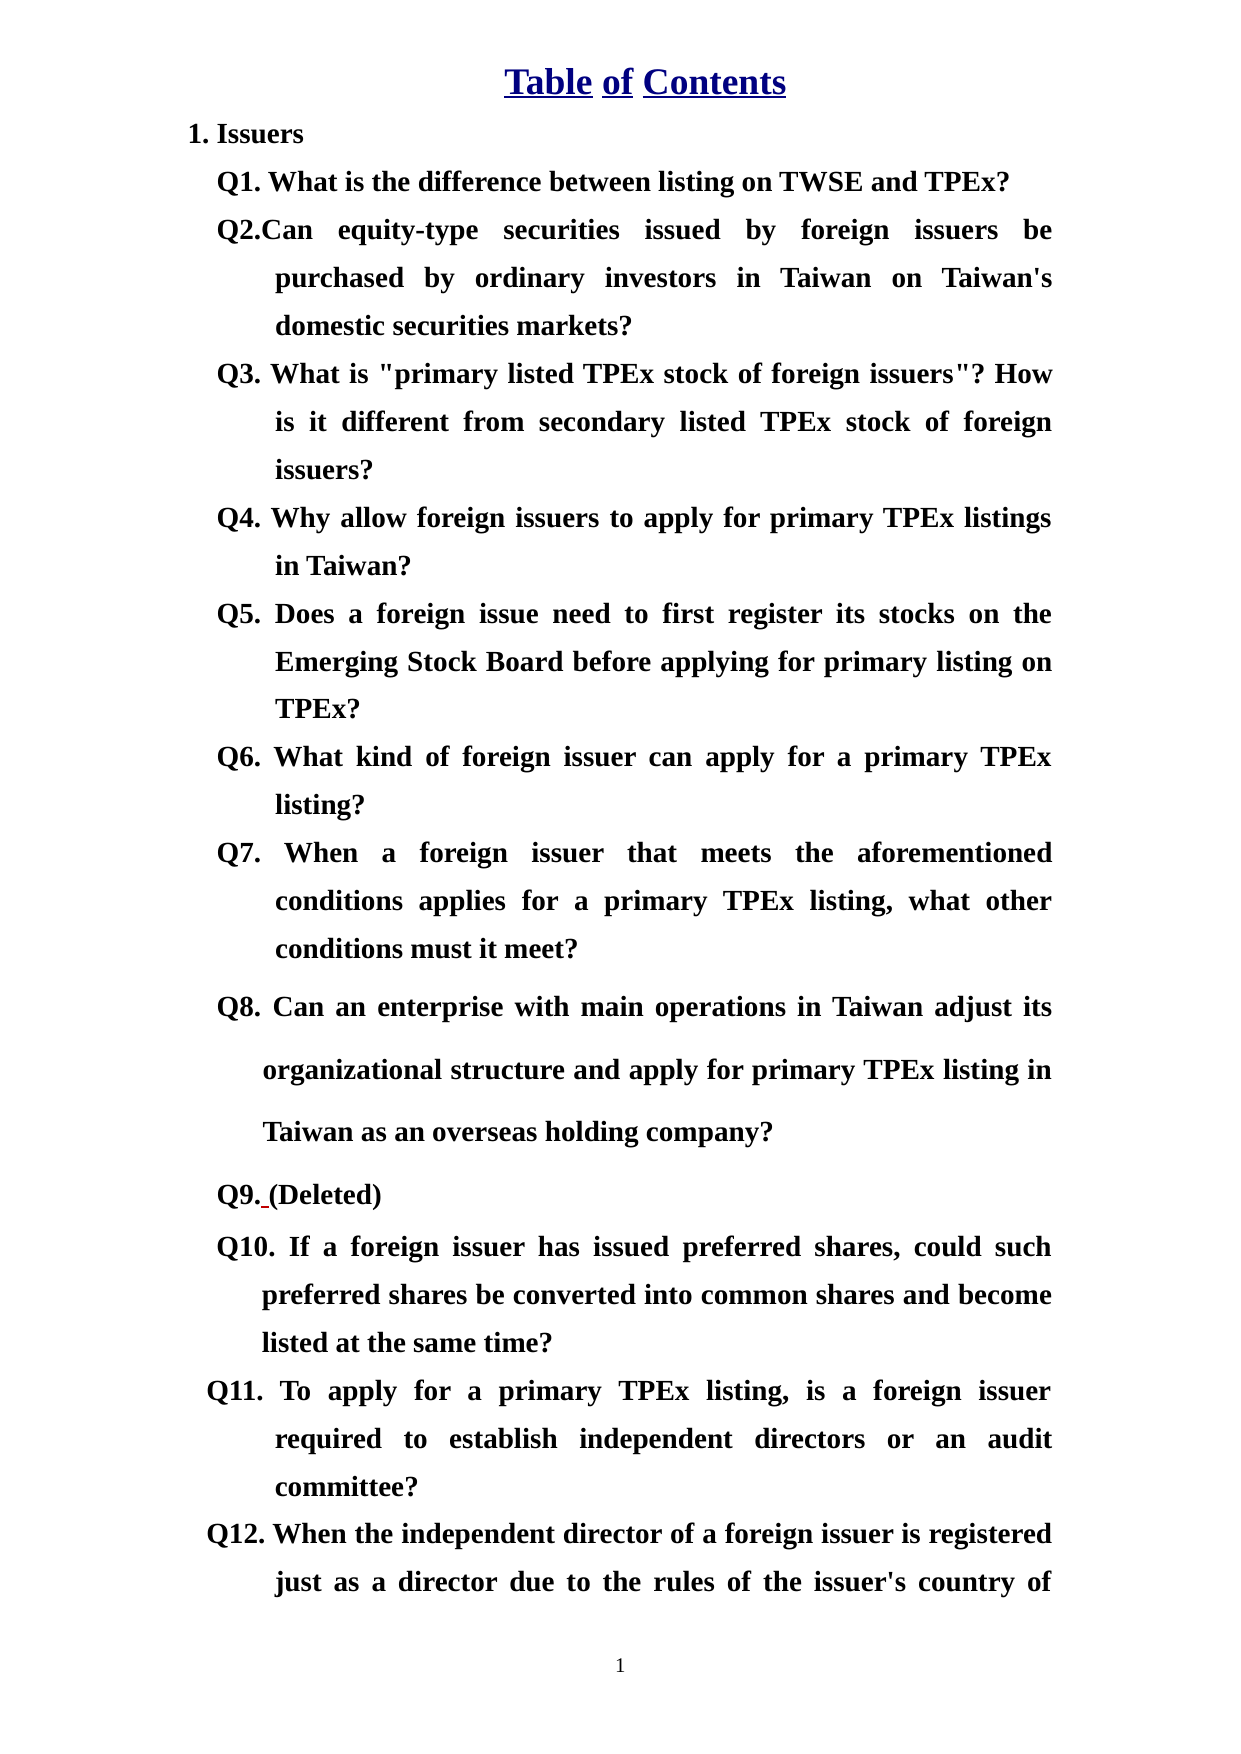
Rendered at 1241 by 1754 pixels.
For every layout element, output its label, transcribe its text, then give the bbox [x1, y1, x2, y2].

text Q12. When the independent director of a foreign issuer is registered just as a director due to the rules of the issuer's country of [206, 1502, 1053, 1598]
text Q2.Can equity-type securities issued by foreign issuers be purchased by ordinary investors in Taiwan on Taiwan's domestic securities markets? [216, 198, 1053, 342]
text Table of Contents [187, 59, 1053, 102]
text Q5. Does a foreign issue need to first register its stocks on the Emerging Stock Board before applying for primary listing on TPEx? [216, 581, 1053, 725]
text Q8. Can an enterprise with main operations in Taiwan adjust its organizational structure and apply for primary TPEx listing in Taiwan as an overseas holding company? [216, 965, 1053, 1152]
text Q7. When a foreign issuer that meets the aforementioned conditions applies for a primary TPEx listing, what other conditions must it meet? [216, 821, 1053, 965]
text Q6. What kind of foreign issuer can apply for a primary TPEx listing? [216, 725, 1053, 821]
text Q3. What is "primary listed TPEx stock of foreign issuers"? How is it different from secondary listed TPEx stock of foreign issuers? [216, 342, 1053, 486]
text Q11. To apply for a primary TPEx listing, is a foreign issuer required to establish independent directors or an audit committee? [206, 1358, 1053, 1502]
text Q1. What is the difference between listing on TWSE and TPEx? [216, 150, 1053, 198]
text Q10. If a foreign issuer has issued preferred shares, could such preferred shares be converted into common shares and become listed at the same time? [216, 1215, 1053, 1358]
text 1. Issuers [187, 102, 1053, 150]
text Q4. Why allow foreign issuers to apply for primary TPEx listings in Taiwan? [216, 486, 1053, 581]
text Q9. (Deleted) [216, 1152, 1053, 1215]
